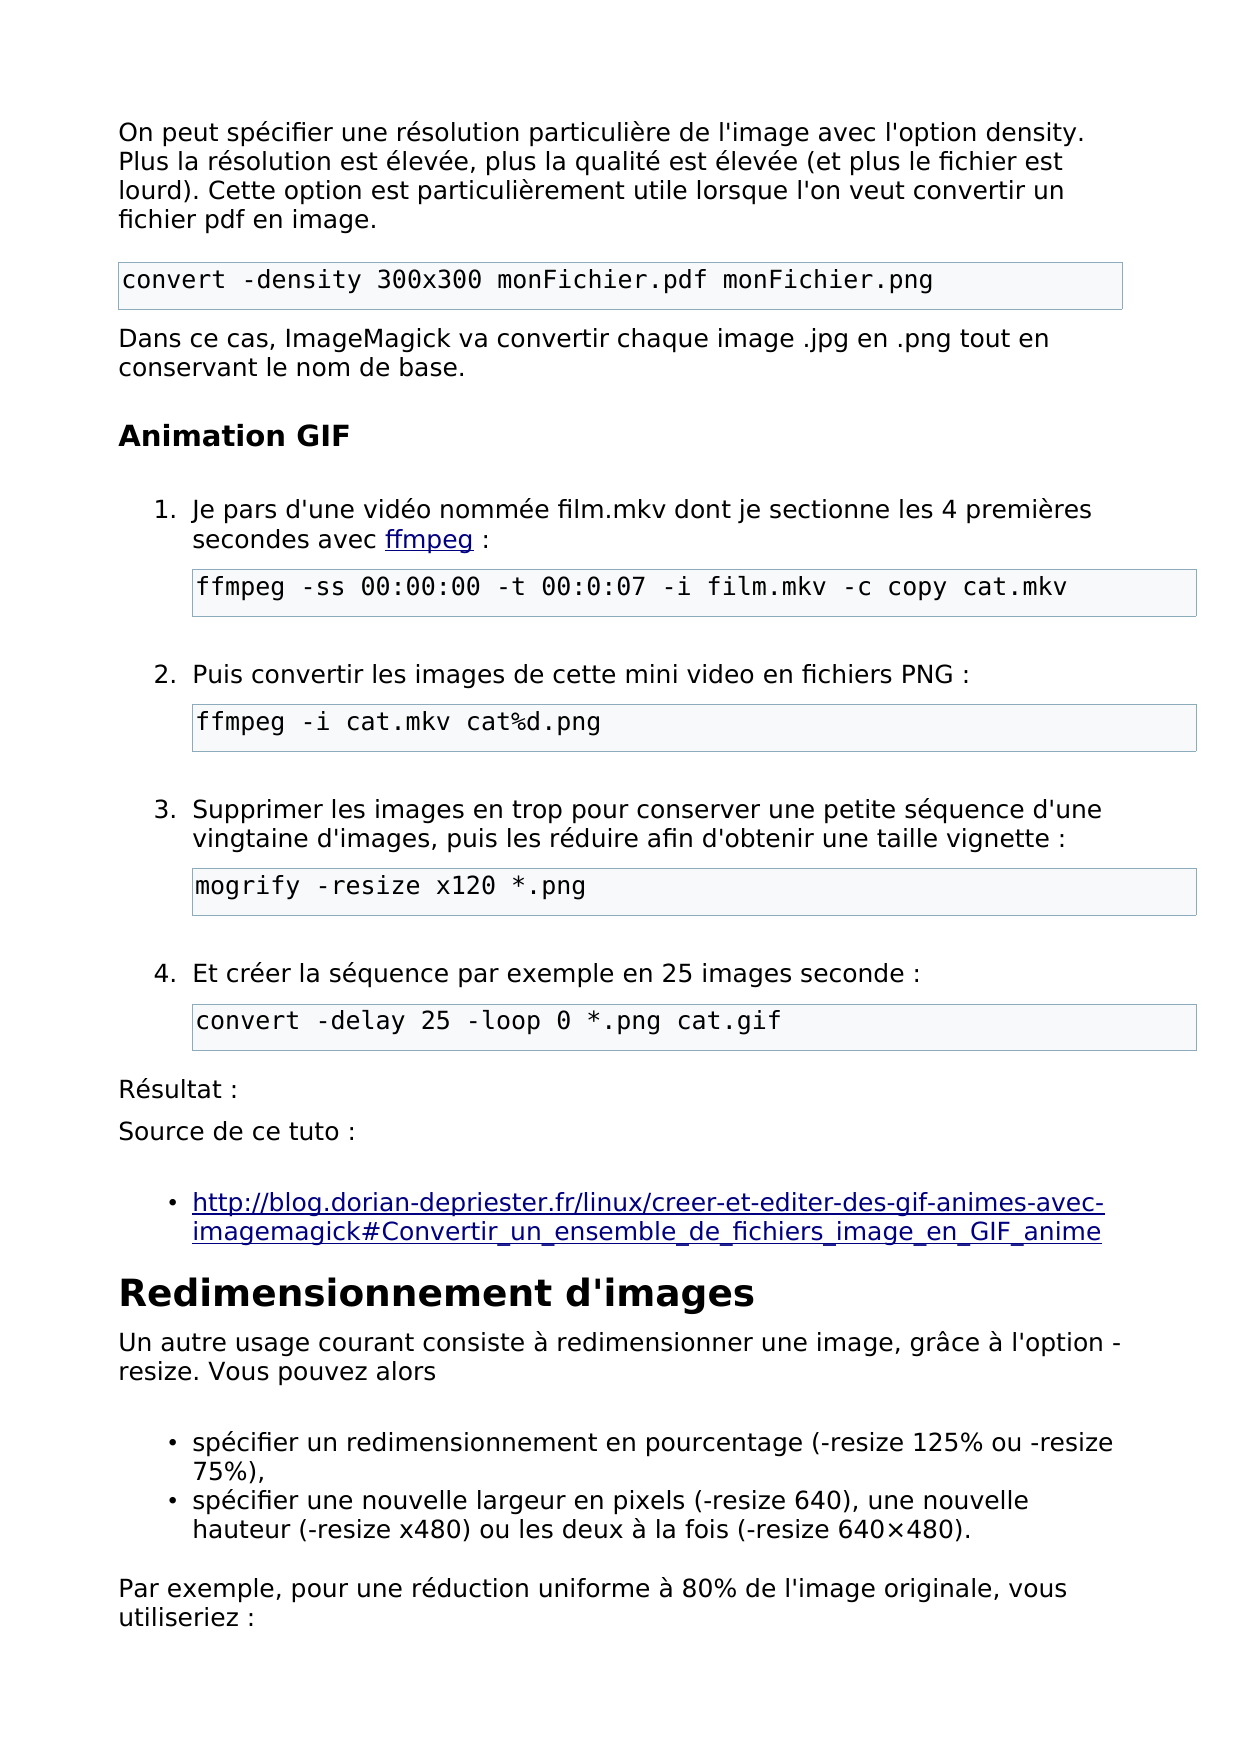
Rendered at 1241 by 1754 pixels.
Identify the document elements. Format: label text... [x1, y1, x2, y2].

text Par exemple, pour une réduction uniforme à 80% de l'image originale, vous utiliseriez : [118, 1574, 1122, 1633]
subtitle Redimensionnement d'images [118, 1272, 1122, 1315]
list spécifier un redimensionnement en pourcentage (-resize 125% ou -resize 75%), [177, 1428, 1122, 1486]
text Un autre usage courant consiste à redimensionner une image, grâce à l'option -resize. Vous pouvez alors [118, 1328, 1122, 1386]
list Supprimer les images en trop pour conserver une petite séquence d'une vingtaine d'images, puis les réduire afin d'obtenir une taille vignette : [177, 795, 1122, 853]
list http://blog.dorian-depriester.fr/linux/creer-et-editer-des-gif-animes-avec-imagemagick#Convertir_un_ensemble_de_fichiers_image_en_GIF_anime [177, 1188, 1122, 1247]
table_header mogrify -resize x120 *.png [193, 869, 1196, 915]
table_header convert -delay 25 -loop 0 *.png cat.gif [193, 1005, 1196, 1050]
list Je pars d'une vidéo nommée film.mkv dont je sectionne les 4 premières secondes avec ffmpeg : [177, 496, 1122, 554]
list Et créer la séquence par exemple en 25 images seconde : [177, 959, 1122, 989]
text On peut spécifier une résolution particulière de l'image avec l'option density. Plus la résolution est élevée, plus la qualité est élevée (et plus le fichier est lourd). Cette option est particulièrement utile lorsque l'on veut convertir un fichier pdf en image. [118, 118, 1122, 235]
text Résultat : [118, 1065, 1122, 1105]
list Puis convertir les images de cette mini video en fichiers PNG : [177, 660, 1122, 689]
list spécifier une nouvelle largeur en pixels (-resize 640), une nouvelle hauteur (-resize x480) ou les deux à la fois (-resize 640×480). [177, 1486, 1122, 1545]
table_header ffmpeg -ss 00:00:00 -t 00:0:07 -i film.mkv -c copy cat.mkv [193, 570, 1196, 616]
table_header ffmpeg -i cat.mkv cat%d.png [193, 705, 1196, 751]
text Dans ce cas, ImageMagick va convertir chaque image .jpg en .png tout en conservant le nom de base. [118, 324, 1122, 382]
table_header convert -density 300x300 monFichier.pdf monFichier.png [119, 263, 1122, 309]
text Source de ce tuto : [118, 1117, 1122, 1146]
subtitle Animation GIF [118, 420, 1122, 454]
